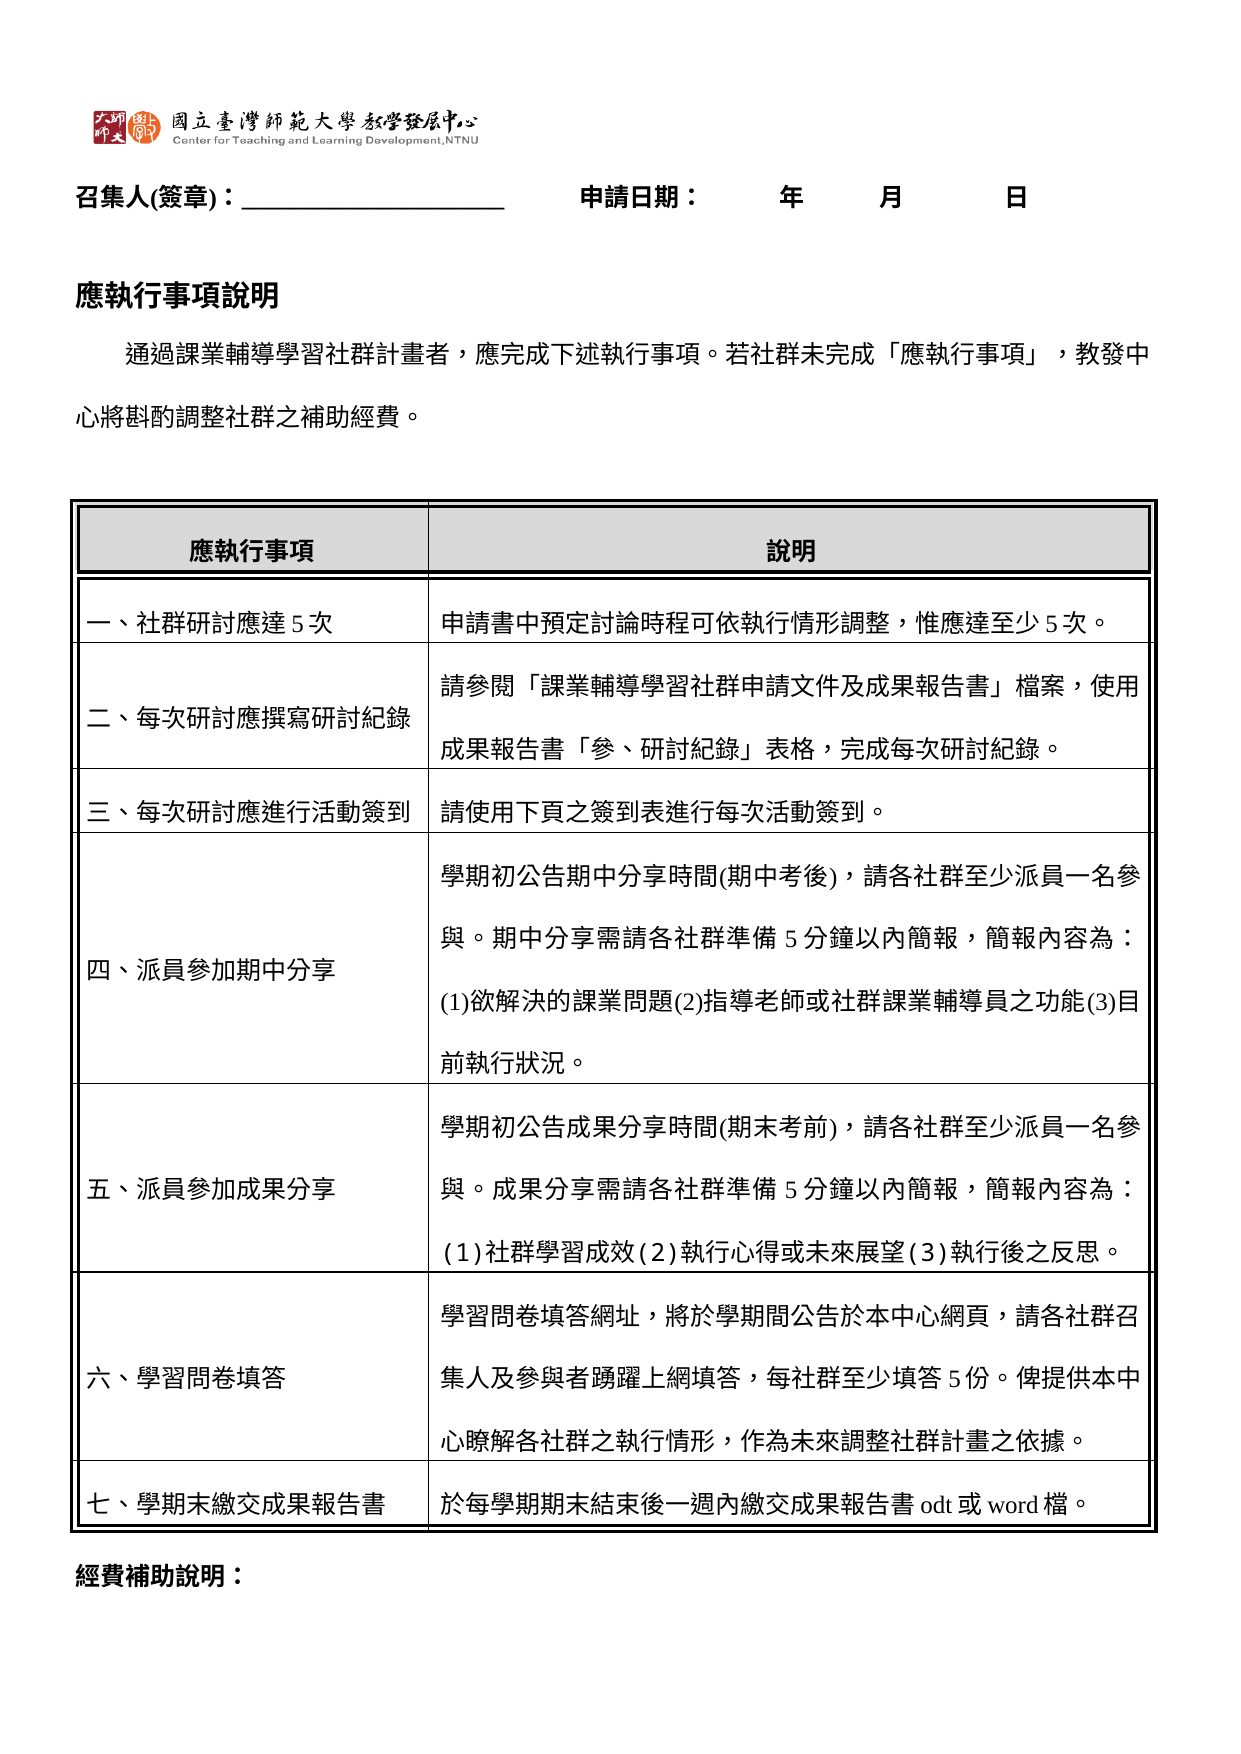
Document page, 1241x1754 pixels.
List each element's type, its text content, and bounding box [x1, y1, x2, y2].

table_cell 請使用下頁之簽到表進行每次活動簽到。 [429, 769, 1148, 832]
table_cell 申請書中預定討論時程可依執行情形調整，惟應達至少5次。 [429, 570, 1153, 642]
table_cell 一、社群研討應達5次 [75, 570, 428, 642]
text 通過課業輔導學習社群計畫者，應完成下述執行事項。若社群未完成「應執行事項」，教發中心將斟酌調整社群之補助經費。 [75, 311, 1165, 436]
table_cell 三、每次研討應進行活動簽到 [80, 769, 428, 832]
text 召集人(簽章)：_____________________ 申請日期： 年 月 日 [75, 186, 1165, 211]
text 經費補助說明： [75, 1533, 1165, 1595]
table_cell 六、學習問卷填答 [80, 1273, 428, 1460]
table_header 應執行事項 [75, 502, 428, 570]
table_cell 七、學期末繳交成果報告書 [80, 1461, 428, 1523]
table_cell 二、每次研討應撰寫研討紀錄 [80, 643, 428, 768]
table_cell 學習問卷填答網址，將於學期間公告於本中心網頁，請各社群召集人及參與者踴躍上網填答，每社群至少填答5份。俾提供本中心瞭解各社群之執行情形，作為未來調整社群計畫之依據。 [429, 1273, 1148, 1460]
table_cell 學期初公告期中分享時間(期中考後)，請各社群至少派員一名參與。期中分享需請各社群準備5分鐘以內簡報，簡報內容為：(1)欲解決的課業問題(2)指導老師或社群課業輔導員之功能(3)目前執行狀況。 [429, 833, 1148, 1083]
table_cell 學期初公告成果分享時間(期末考前)，請各社群至少派員一名參與。成果分享需請各社群準備5分鐘以內簡報，簡報內容為：(1)社群學習成效(2)執行心得或未來展望(3)執行後之反思。 [429, 1084, 1148, 1271]
table_header 說明 [429, 502, 1153, 570]
table_cell 五、派員參加成果分享 [80, 1084, 428, 1271]
table_cell 請參閱「課業輔導學習社群申請文件及成果報告書」檔案，使用成果報告書「參、研討紀錄」表格，完成每次研討紀錄。 [429, 643, 1148, 768]
text 應執行事項說明 [75, 286, 1165, 311]
table_cell 於每學期期末結束後一週內繳交成果報告書odt或word檔。 [429, 1461, 1148, 1523]
table_cell 四、派員參加期中分享 [80, 833, 428, 1083]
